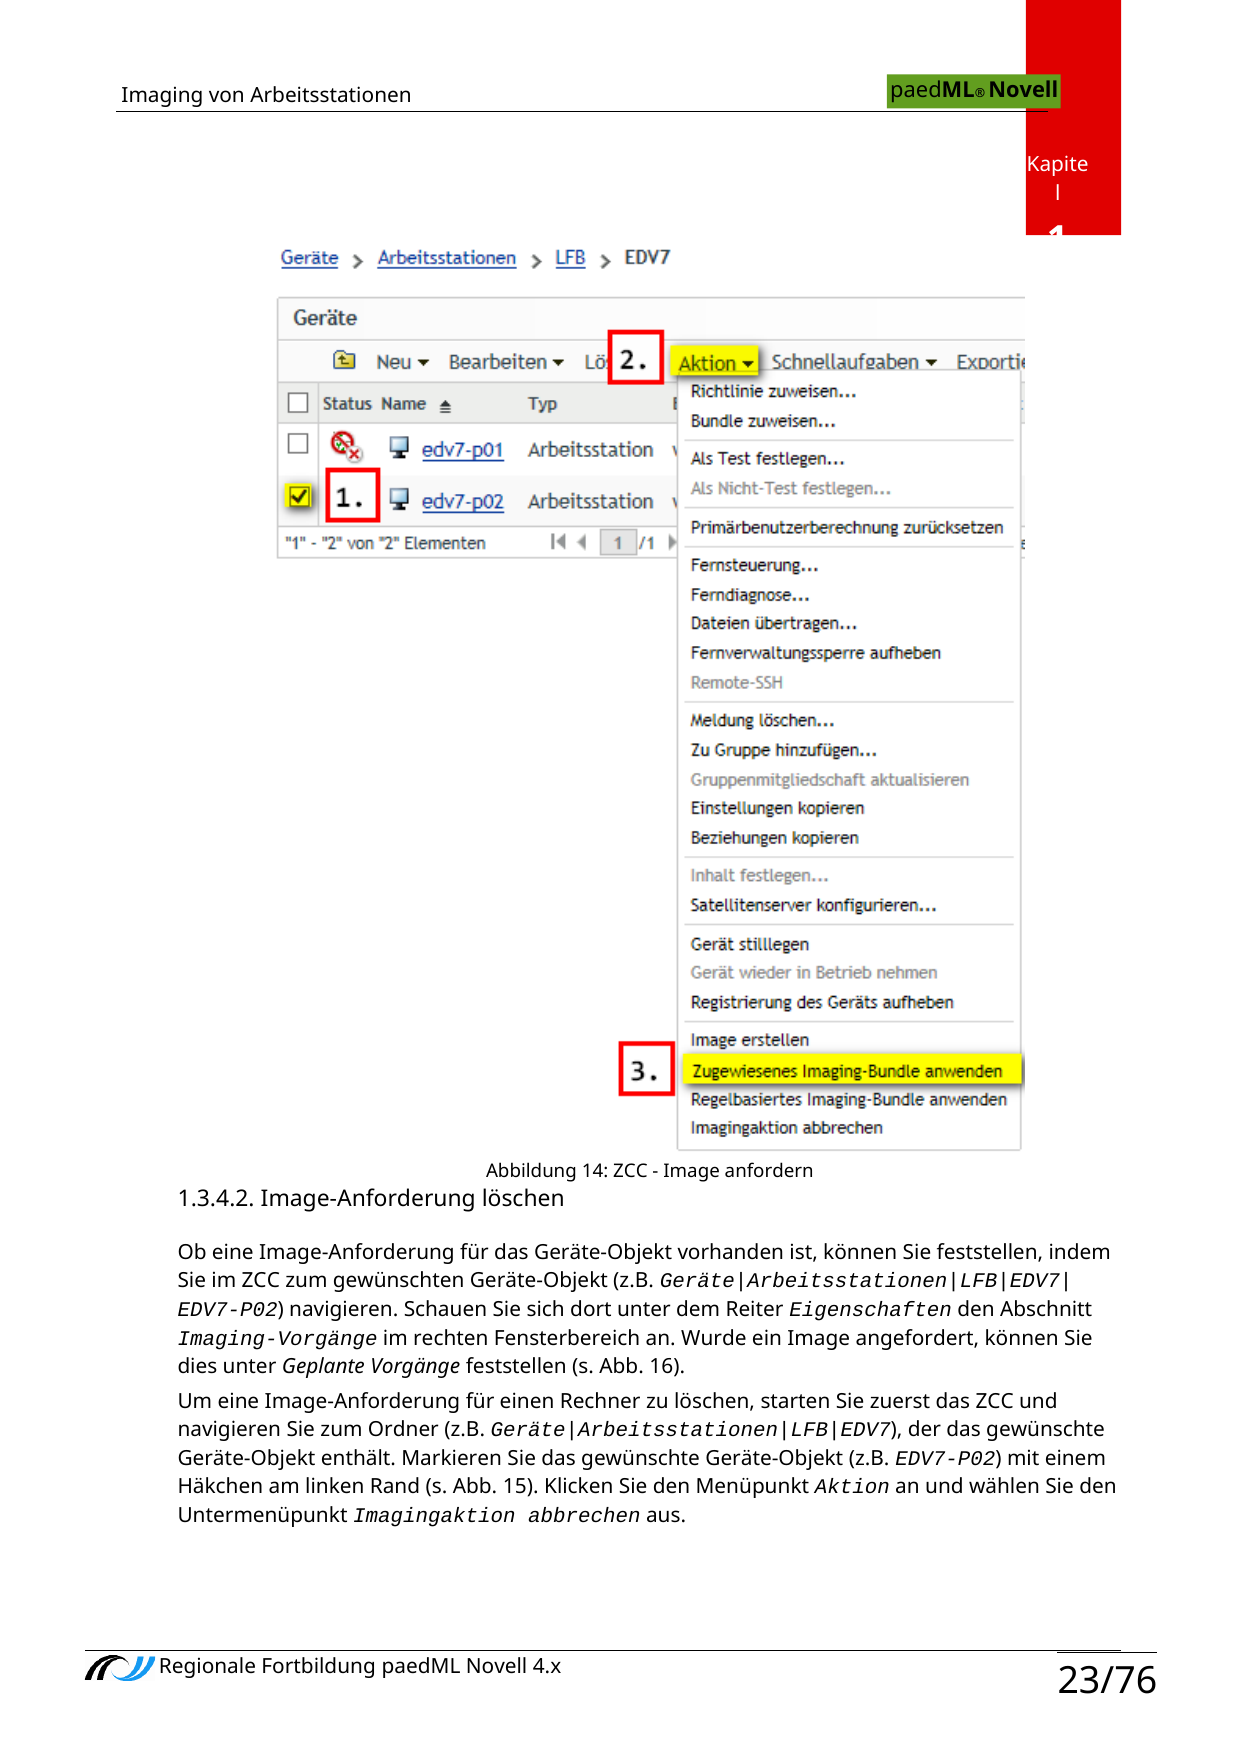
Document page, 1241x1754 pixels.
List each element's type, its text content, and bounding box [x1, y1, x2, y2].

text Um eine Image-Anforderung für einen Rechner zu löschen, starten Sie zuerst das ZCC und navigieren Sie zum Ordner (z.B. Geräte|Arbeitsstationen|LFB|EDV7), der das gewünschte Geräte-Objekt enthält. Markieren Sie das gewünschte Geräte-Objekt (z.B. EDV7-P02) mit einem Häkchen am linken Rand (s. Abb. 15). Klicken Sie den Menüpunkt Aktion an und wählen Sie den Untermenüpunkt Imagingaktion abbrechen aus. [177, 1386, 1122, 1528]
picture [84, 1655, 156, 1681]
text Ob eine Image-Anforderung für das Geräte-Objekt vorhanden ist, können Sie feststellen, indem Sie im ZCC zum gewünschten Geräte-Objekt (z.B. Geräte|Arbeitsstationen|LFB|EDV7|EDV7-P02) navigieren. Schauen Sie sich dort unter dem Reiter Eigenschaften den Abschnitt Imaging-Vorgänge im rechten Fensterbereich an. Wurde ein Image angefordert, können Sie dies unter Geplante Vorgänge feststellen (s. Abb. 16). [177, 1237, 1122, 1379]
text Abbildung 14: ZCC - Image anfordern [252, 260, 1047, 1182]
picture [274, 247, 1025, 1159]
subtitle Image-Anforderung löschen [177, 896, 1122, 1213]
